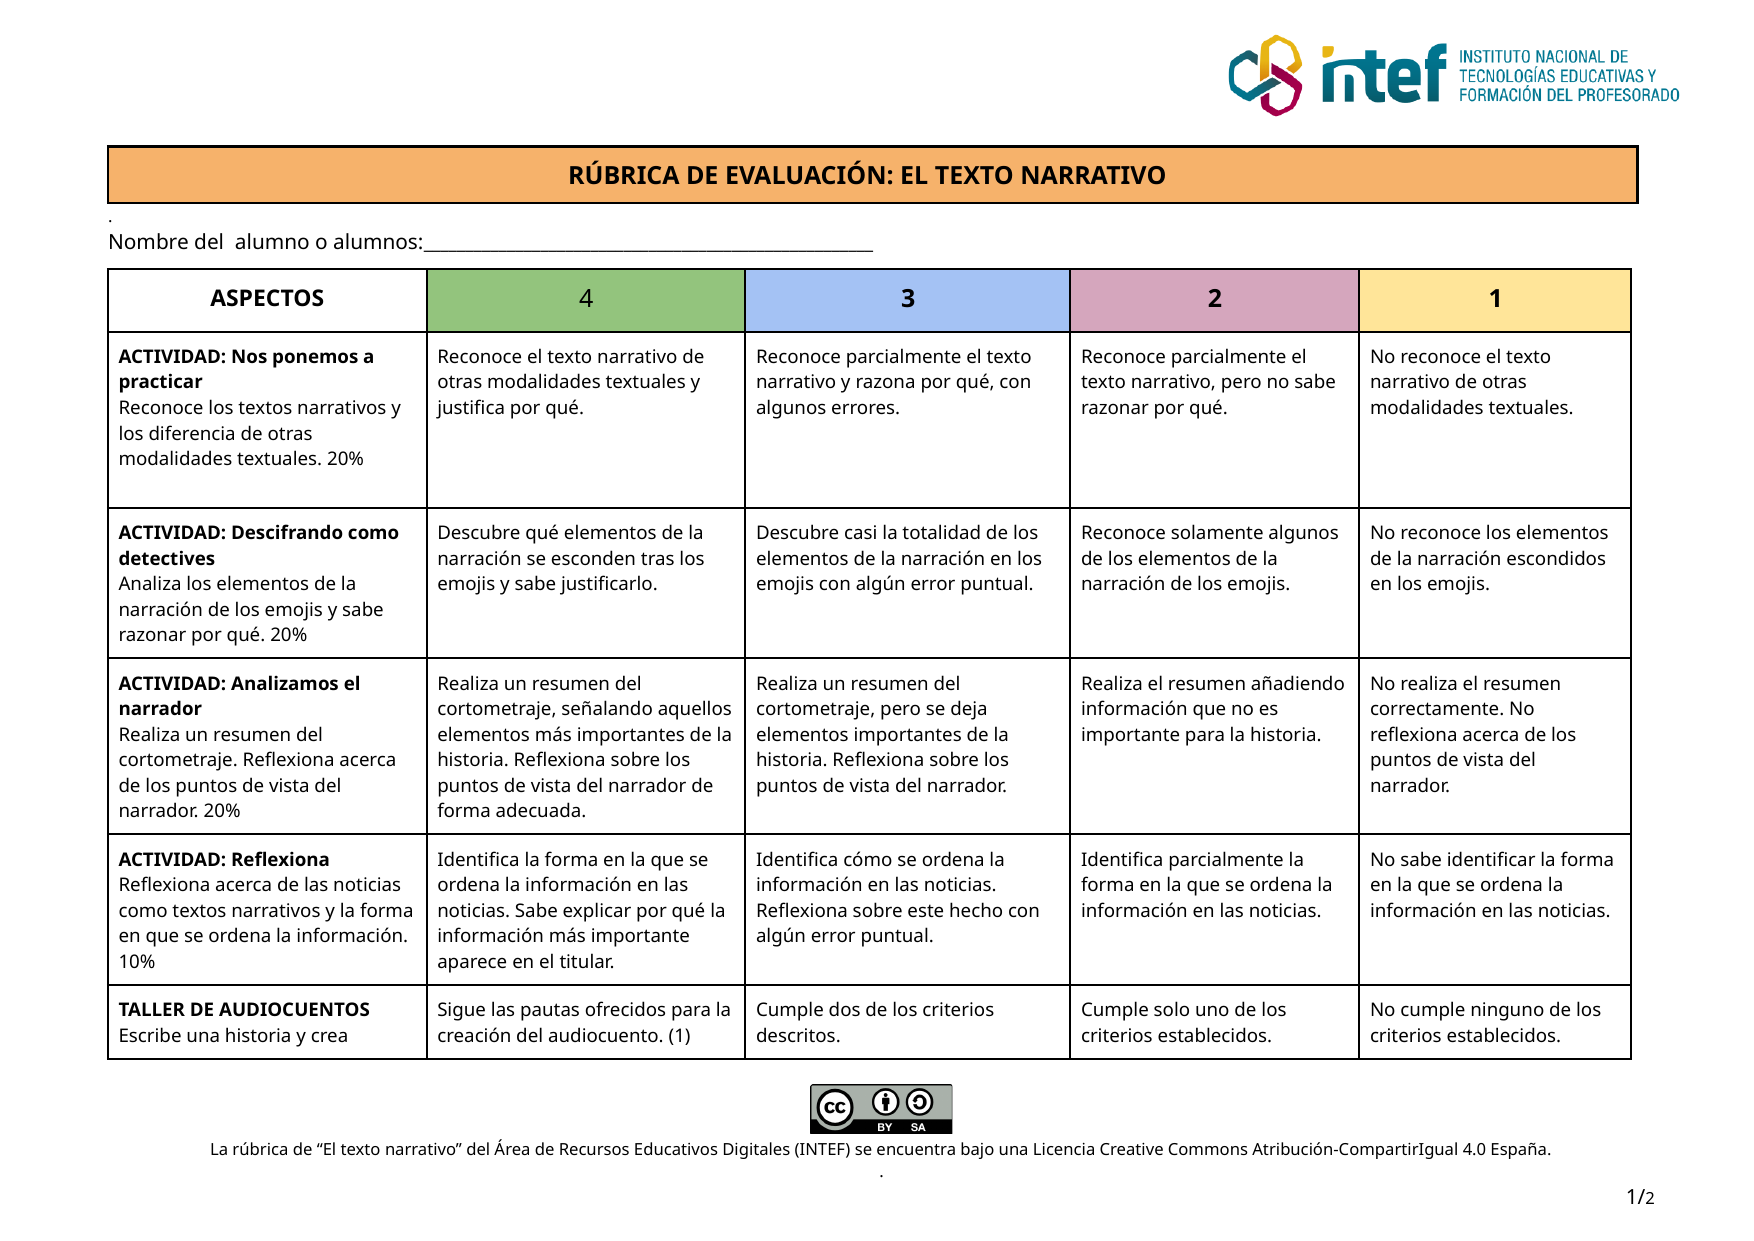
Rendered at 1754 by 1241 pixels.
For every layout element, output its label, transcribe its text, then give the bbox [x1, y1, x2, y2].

table_header 2 [1071, 270, 1358, 331]
table_header ASPECTOS [109, 270, 426, 331]
table_header 4 [428, 270, 744, 331]
table_cell Sigue las pautas ofrecidos para la creación del audiocuento. (1) [428, 986, 744, 1058]
table_cell Cumple dos de los criterios descritos. [746, 986, 1069, 1058]
table_cell Descubre qué elementos de la narración se esconden tras los emojis y sabe justificarlo. [428, 509, 744, 657]
table_cell Realiza un resumen del cortometraje, señalando aquellos elementos más importantes de la historia. Reflexiona sobre los puntos de vista del narrador de forma adecuada. [428, 659, 744, 833]
table_header 3 [746, 270, 1069, 331]
table_cell No reconoce el texto narrativo de otras modalidades textuales. [1360, 333, 1630, 507]
table_cell Identifica parcialmente la forma en la que se ordena la información en las noticias. [1071, 835, 1358, 984]
table_header RÚBRICA DE EVALUACIÓN: EL TEXTO NARRATIVO [109, 148, 1636, 202]
table_cell Identifica cómo se ordena la información en las noticias. Reflexiona sobre este hecho con algún error puntual. [746, 835, 1069, 984]
table_cell Identifica la forma en la que se ordena la información en las noticias. Sabe explicar por qué la información más importante aparece en el titular. [428, 835, 744, 984]
table_header 1 [1360, 270, 1630, 331]
table_cell TALLER DE AUDIOCUENTOS Escribe una historia y crea [109, 986, 426, 1058]
text . Nombre del alumno o alumnos:______________________________________________________ [108, 204, 1655, 256]
table_cell No realiza el resumen correctamente. No reflexiona acerca de los puntos de vista del narrador. [1360, 659, 1630, 833]
table_cell No reconoce los elementos de la narración escondidos en los emojis. [1360, 509, 1630, 657]
table_cell ACTIVIDAD: Nos ponemos a practicar Reconoce los textos narrativos y los diferencia de otras modalidades textuales. 20% [109, 333, 426, 507]
table_cell ACTIVIDAD: Reflexiona Reflexiona acerca de las noticias como textos narrativos y la forma en que se ordena la información. 10% [109, 835, 426, 984]
table_cell Reconoce solamente algunos de los elementos de la narración de los emojis. [1071, 509, 1358, 657]
table_cell Realiza el resumen añadiendo información que no es importante para la historia. [1071, 659, 1358, 833]
table_cell Realiza un resumen del cortometraje, pero se deja elementos importantes de la historia. Reflexiona sobre los puntos de vista del narrador. [746, 659, 1069, 833]
table_cell No cumple ninguno de los criterios establecidos. [1360, 986, 1630, 1058]
table_cell Cumple solo uno de los criterios establecidos. [1071, 986, 1358, 1058]
table_cell ACTIVIDAD: Descifrando como detectives Analiza los elementos de la narración de los emojis y sabe razonar por qué. 20% [109, 509, 426, 657]
table_cell Reconoce parcialmente el texto narrativo y razona por qué, con algunos errores. [746, 333, 1069, 507]
table_cell Reconoce el texto narrativo de otras modalidades textuales y justifica por qué. [428, 333, 744, 507]
table_cell No sabe identificar la forma en la que se ordena la información en las noticias. [1360, 835, 1630, 984]
table_cell Descubre casi la totalidad de los elementos de la narración en los emojis con algún error puntual. [746, 509, 1069, 657]
table_cell ACTIVIDAD: Analizamos el narrador Realiza un resumen del cortometraje. Reflexiona acerca de los puntos de vista del narrador. 20% [109, 659, 426, 833]
table_cell Reconoce parcialmente el texto narrativo, pero no sabe razonar por qué. [1071, 333, 1358, 507]
